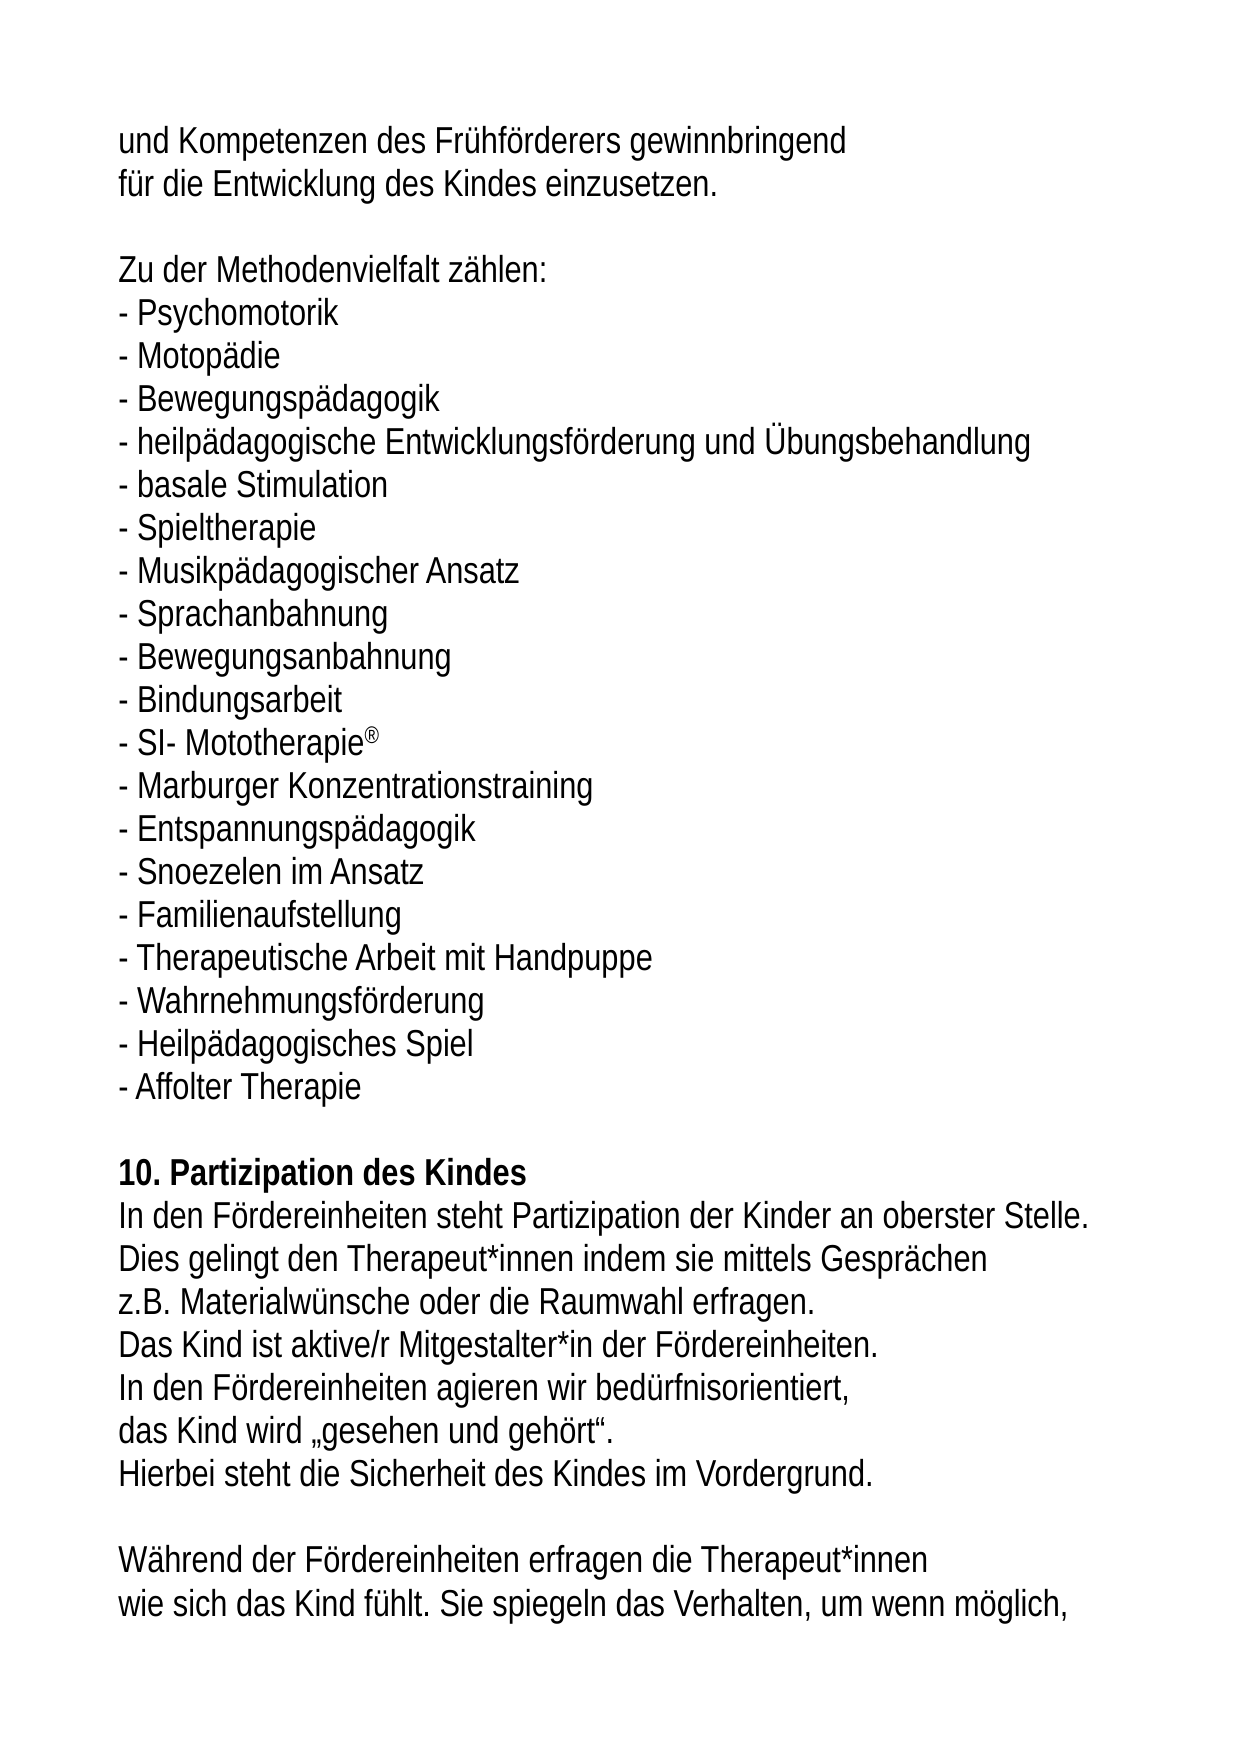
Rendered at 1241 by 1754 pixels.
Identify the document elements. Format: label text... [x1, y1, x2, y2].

text und Kompetenzen des Frühförderers gewinnbringend für die Entwicklung des Kindes einzusetzen. Zu der Methodenvielfalt zählen: [118, 118, 1122, 290]
text - Motopädie [118, 333, 1122, 376]
text - Heilpädagogisches Spiel - Affolter Therapie 10. Partizipation des Kindes In den Fördereinheiten steht Partizipation der Kinder an oberster Stelle. Dies gelingt den Therapeut*innen indem sie mittels Gesprächen z.B. Materialwünsche oder die Raumwahl erfragen. Das Kind ist aktive/r Mitgestalter*in der Fördereinheiten. In den Fördereinheiten agieren wir bedürfnisorientiert, das Kind wird „gesehen und gehört“. Hierbei steht die Sicherheit des Kindes im Vordergrund. Während der Fördereinheiten erfragen die Therapeut*innen wie sich das Kind fühlt. Sie spiegeln das Verhalten, um wenn möglich, [118, 1022, 1122, 1624]
text - Bewegungspädagogik - heilpädagogische Entwicklungsförderung und Übungsbehandlung - basale Stimulation - Spieltherapie - Musikpädagogischer Ansatz - Sprachanbahnung - Bewegungsanbahnung - Bindungsarbeit - SI- Mototherapie® - Marburger Konzentrationstraining - Entspannungspädagogik - Snoezelen im Ansatz - Familienaufstellung - Therapeutische Arbeit mit Handpuppe - Wahrnehmungsförderung [118, 376, 1122, 1022]
text - Psychomotorik [118, 290, 1122, 333]
